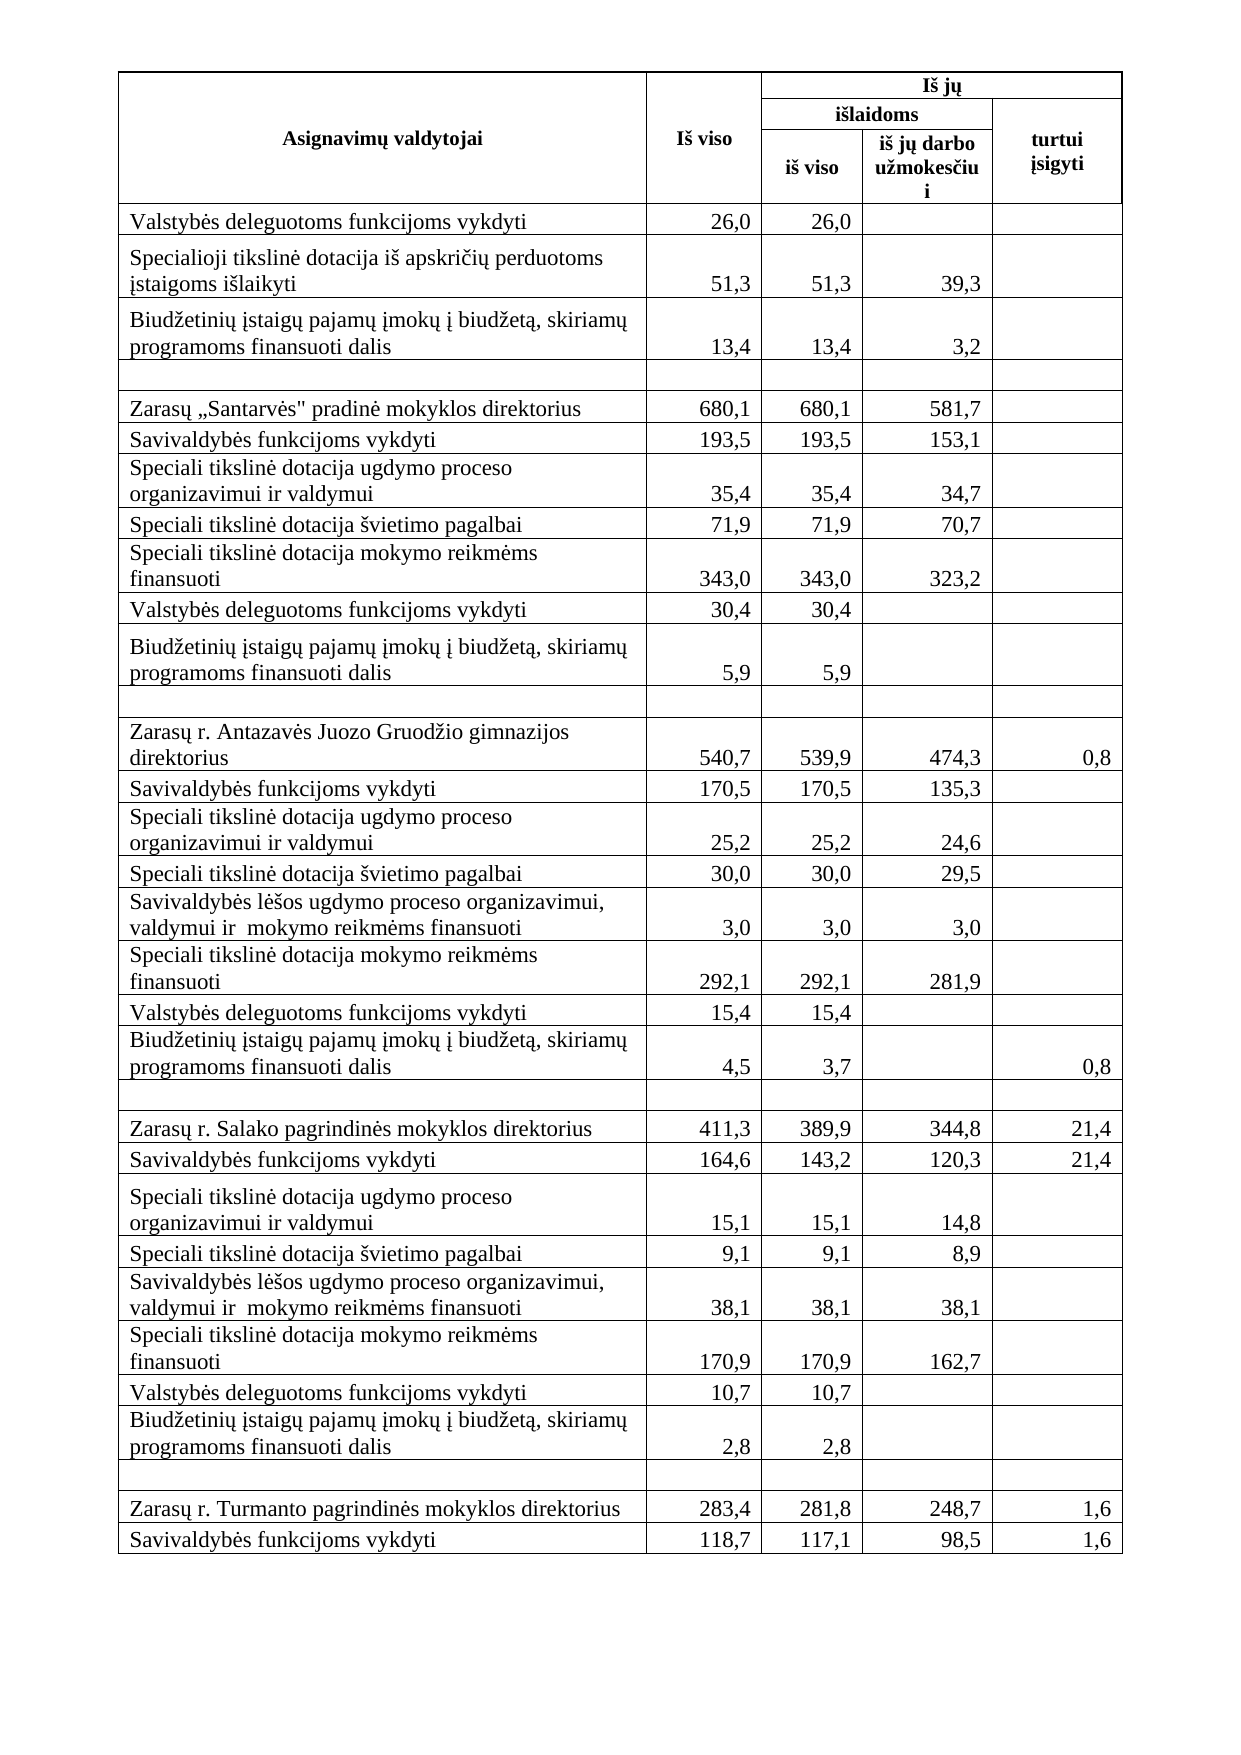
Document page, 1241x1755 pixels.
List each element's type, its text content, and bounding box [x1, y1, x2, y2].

table_cell Savivaldybės funkcijoms vykdyti [119, 1523, 646, 1553]
table_cell [762, 1080, 862, 1110]
table_cell turtui įsigyti [993, 99, 1121, 203]
table_cell Valstybės deleguotoms funkcijoms vykdyti [119, 204, 646, 234]
table_cell Biudžetinių įstaigų pajamų įmokų į biudžetą, skiriamų programoms finansuoti dalis [119, 1026, 646, 1079]
table_cell [993, 1080, 1122, 1110]
table_cell 411,3 [647, 1111, 761, 1142]
table_cell 3,0 [647, 888, 761, 940]
table_cell 14,8 [863, 1174, 992, 1235]
table_cell 0,8 [993, 718, 1122, 770]
table_cell [762, 360, 862, 390]
table_cell [762, 686, 862, 717]
table_header Asignavimų valdytojai [119, 73, 646, 203]
table_cell 193,5 [647, 423, 761, 453]
table_cell [119, 1080, 646, 1110]
table_cell Speciali tikslinė dotacija ugdymo proceso organizavimui ir valdymui [119, 454, 646, 507]
table_cell 153,1 [863, 423, 992, 453]
table_cell 292,1 [762, 941, 862, 994]
table_cell 281,8 [762, 1491, 862, 1522]
table_cell [863, 1460, 992, 1490]
table_cell [647, 686, 761, 717]
table_cell 9,1 [647, 1236, 761, 1267]
table_cell 680,1 [647, 391, 761, 422]
table_cell Zarasų r. Antazavės Juozo Gruodžio gimnazijos direktorius [119, 718, 646, 770]
table_cell [993, 1321, 1122, 1374]
table_cell [993, 391, 1122, 422]
table_cell 343,0 [762, 539, 862, 592]
table_cell 4,5 [647, 1026, 761, 1079]
table_cell 9,1 [762, 1236, 862, 1267]
table_cell 118,7 [647, 1523, 761, 1553]
table_cell [993, 360, 1122, 390]
table_cell 98,5 [863, 1523, 992, 1553]
table_cell [863, 624, 992, 685]
table_cell [993, 624, 1122, 685]
table_cell 474,3 [863, 718, 992, 770]
table_cell [993, 235, 1122, 297]
table_cell [993, 539, 1122, 592]
table_cell [762, 1460, 862, 1490]
table_cell 26,0 [762, 204, 862, 234]
table_cell Valstybės deleguotoms funkcijoms vykdyti [119, 1375, 646, 1405]
table_cell 581,7 [863, 391, 992, 422]
table_cell 13,4 [762, 298, 862, 359]
table_cell [993, 423, 1122, 453]
table_cell 539,9 [762, 718, 862, 770]
table_cell iš jų darbo užmokesčiui [863, 130, 992, 203]
table_cell 39,3 [863, 235, 992, 297]
table_cell [993, 803, 1122, 855]
table_cell [119, 686, 646, 717]
table_cell [993, 1236, 1122, 1267]
table_cell 292,1 [647, 941, 761, 994]
table_cell [993, 686, 1122, 717]
table_cell [993, 454, 1122, 507]
table_cell 10,7 [647, 1375, 761, 1405]
table_cell 26,0 [647, 204, 761, 234]
table_cell [863, 686, 992, 717]
table_cell 3,7 [762, 1026, 862, 1079]
table_cell 164,6 [647, 1143, 761, 1173]
table_cell 25,2 [647, 803, 761, 855]
table_cell 162,7 [863, 1321, 992, 1374]
table_cell 540,7 [647, 718, 761, 770]
table_cell [863, 995, 992, 1025]
table_cell 5,9 [762, 624, 862, 685]
table_cell [993, 508, 1122, 538]
table_cell 170,9 [762, 1321, 862, 1374]
table_cell 15,1 [647, 1174, 761, 1235]
table_cell Speciali tikslinė dotacija mokymo reikmėms finansuoti [119, 539, 646, 592]
table_cell Savivaldybės funkcijoms vykdyti [119, 423, 646, 453]
table_cell 343,0 [647, 539, 761, 592]
table_cell 0,8 [993, 1026, 1122, 1079]
table_cell 170,5 [762, 771, 862, 802]
table_cell Biudžetinių įstaigų pajamų įmokų į biudžetą, skiriamų programoms finansuoti dalis [119, 298, 646, 359]
table_cell [863, 1080, 992, 1110]
table_cell [647, 1080, 761, 1110]
table_cell 38,1 [647, 1268, 761, 1320]
table_cell 3,0 [863, 888, 992, 940]
table_header Iš viso [647, 73, 761, 203]
table_cell Savivaldybės lėšos ugdymo proceso organizavimui, valdymui ir mokymo reikmėms finansuoti [119, 1268, 646, 1320]
table_cell 344,8 [863, 1111, 992, 1142]
table_cell 35,4 [762, 454, 862, 507]
table_cell 143,2 [762, 1143, 862, 1173]
table_cell 389,9 [762, 1111, 862, 1142]
table_cell 30,0 [762, 856, 862, 887]
table_cell 30,4 [762, 593, 862, 623]
table_cell [863, 1375, 992, 1405]
table_cell 1,6 [993, 1491, 1122, 1522]
table_cell 29,5 [863, 856, 992, 887]
table_cell [993, 856, 1122, 887]
table_cell Speciali tikslinė dotacija švietimo pagalbai [119, 508, 646, 538]
table_cell Speciali tikslinė dotacija ugdymo proceso organizavimui ir valdymui [119, 1174, 646, 1235]
table_cell [993, 1406, 1122, 1459]
table_cell Savivaldybės funkcijoms vykdyti [119, 1143, 646, 1173]
table_cell 24,6 [863, 803, 992, 855]
table_cell Zarasų r. Salako pagrindinės mokyklos direktorius [119, 1111, 646, 1142]
table_cell [647, 1460, 761, 1490]
table_cell 71,9 [647, 508, 761, 538]
table_cell 8,9 [863, 1236, 992, 1267]
table_cell [863, 593, 992, 623]
table_cell Zarasų „Santarvės" pradinė mokyklos direktorius [119, 391, 646, 422]
table_cell [993, 1268, 1122, 1320]
table_cell 10,7 [762, 1375, 862, 1405]
table_cell Biudžetinių įstaigų pajamų įmokų į biudžetą, skiriamų programoms finansuoti dalis [119, 1406, 646, 1459]
table_cell 2,8 [762, 1406, 862, 1459]
table_cell 38,1 [863, 1268, 992, 1320]
table_cell Biudžetinių įstaigų pajamų įmokų į biudžetą, skiriamų programoms finansuoti dalis [119, 624, 646, 685]
table_cell 51,3 [647, 235, 761, 297]
table_cell 70,7 [863, 508, 992, 538]
table_cell 34,7 [863, 454, 992, 507]
table_cell 323,2 [863, 539, 992, 592]
table_cell [119, 360, 646, 390]
table_cell 15,4 [647, 995, 761, 1025]
table_cell 170,5 [647, 771, 761, 802]
table_cell [119, 1460, 646, 1490]
table_cell Speciali tikslinė dotacija mokymo reikmėms finansuoti [119, 941, 646, 994]
table_cell 3,2 [863, 298, 992, 359]
table_cell 35,4 [647, 454, 761, 507]
table_cell 117,1 [762, 1523, 862, 1553]
table_cell 3,0 [762, 888, 862, 940]
table_cell 30,0 [647, 856, 761, 887]
table_cell 51,3 [762, 235, 862, 297]
table_cell [993, 995, 1122, 1025]
table_cell 38,1 [762, 1268, 862, 1320]
table_cell 193,5 [762, 423, 862, 453]
table_cell 2,8 [647, 1406, 761, 1459]
table_cell išlaidoms [762, 99, 992, 129]
table_cell Valstybės deleguotoms funkcijoms vykdyti [119, 593, 646, 623]
table_cell [993, 888, 1122, 940]
table_cell [993, 298, 1122, 359]
table_cell 283,4 [647, 1491, 761, 1522]
table_cell Valstybės deleguotoms funkcijoms vykdyti [119, 995, 646, 1025]
table_cell 170,9 [647, 1321, 761, 1374]
table_cell 21,4 [993, 1111, 1122, 1142]
table_cell 71,9 [762, 508, 862, 538]
table_header Iš jų [762, 73, 1121, 97]
table_cell Savivaldybės funkcijoms vykdyti [119, 771, 646, 802]
table_cell Speciali tikslinė dotacija švietimo pagalbai [119, 1236, 646, 1267]
table_cell [647, 360, 761, 390]
table_cell 120,3 [863, 1143, 992, 1173]
table_cell 135,3 [863, 771, 992, 802]
table_cell 13,4 [647, 298, 761, 359]
table_cell Speciali tikslinė dotacija ugdymo proceso organizavimui ir valdymui [119, 803, 646, 855]
table_cell [993, 771, 1122, 802]
table_cell [993, 1375, 1122, 1405]
table_cell [863, 1406, 992, 1459]
table_cell 15,1 [762, 1174, 862, 1235]
table_cell 281,9 [863, 941, 992, 994]
table_cell 25,2 [762, 803, 862, 855]
table_cell iš viso [762, 130, 862, 203]
table_cell 248,7 [863, 1491, 992, 1522]
table_cell 5,9 [647, 624, 761, 685]
table_cell Speciali tikslinė dotacija švietimo pagalbai [119, 856, 646, 887]
table_cell [993, 1460, 1122, 1490]
table_cell 21,4 [993, 1143, 1122, 1173]
table_cell Speciali tikslinė dotacija mokymo reikmėms finansuoti [119, 1321, 646, 1374]
table_cell Savivaldybės lėšos ugdymo proceso organizavimui, valdymui ir mokymo reikmėms finansuoti [119, 888, 646, 940]
table_cell [863, 1026, 992, 1079]
table_cell [993, 204, 1122, 234]
table_cell Specialioji tikslinė dotacija iš apskričių perduotoms įstaigoms išlaikyti [119, 235, 646, 297]
table_cell 30,4 [647, 593, 761, 623]
table_cell 1,6 [993, 1523, 1122, 1553]
table_cell [993, 1174, 1122, 1235]
table_cell 680,1 [762, 391, 862, 422]
table_cell [863, 360, 992, 390]
table_cell Zarasų r. Turmanto pagrindinės mokyklos direktorius [119, 1491, 646, 1522]
table_cell [863, 204, 992, 234]
table_cell 15,4 [762, 995, 862, 1025]
table_cell [993, 941, 1122, 994]
table_cell [993, 593, 1122, 623]
